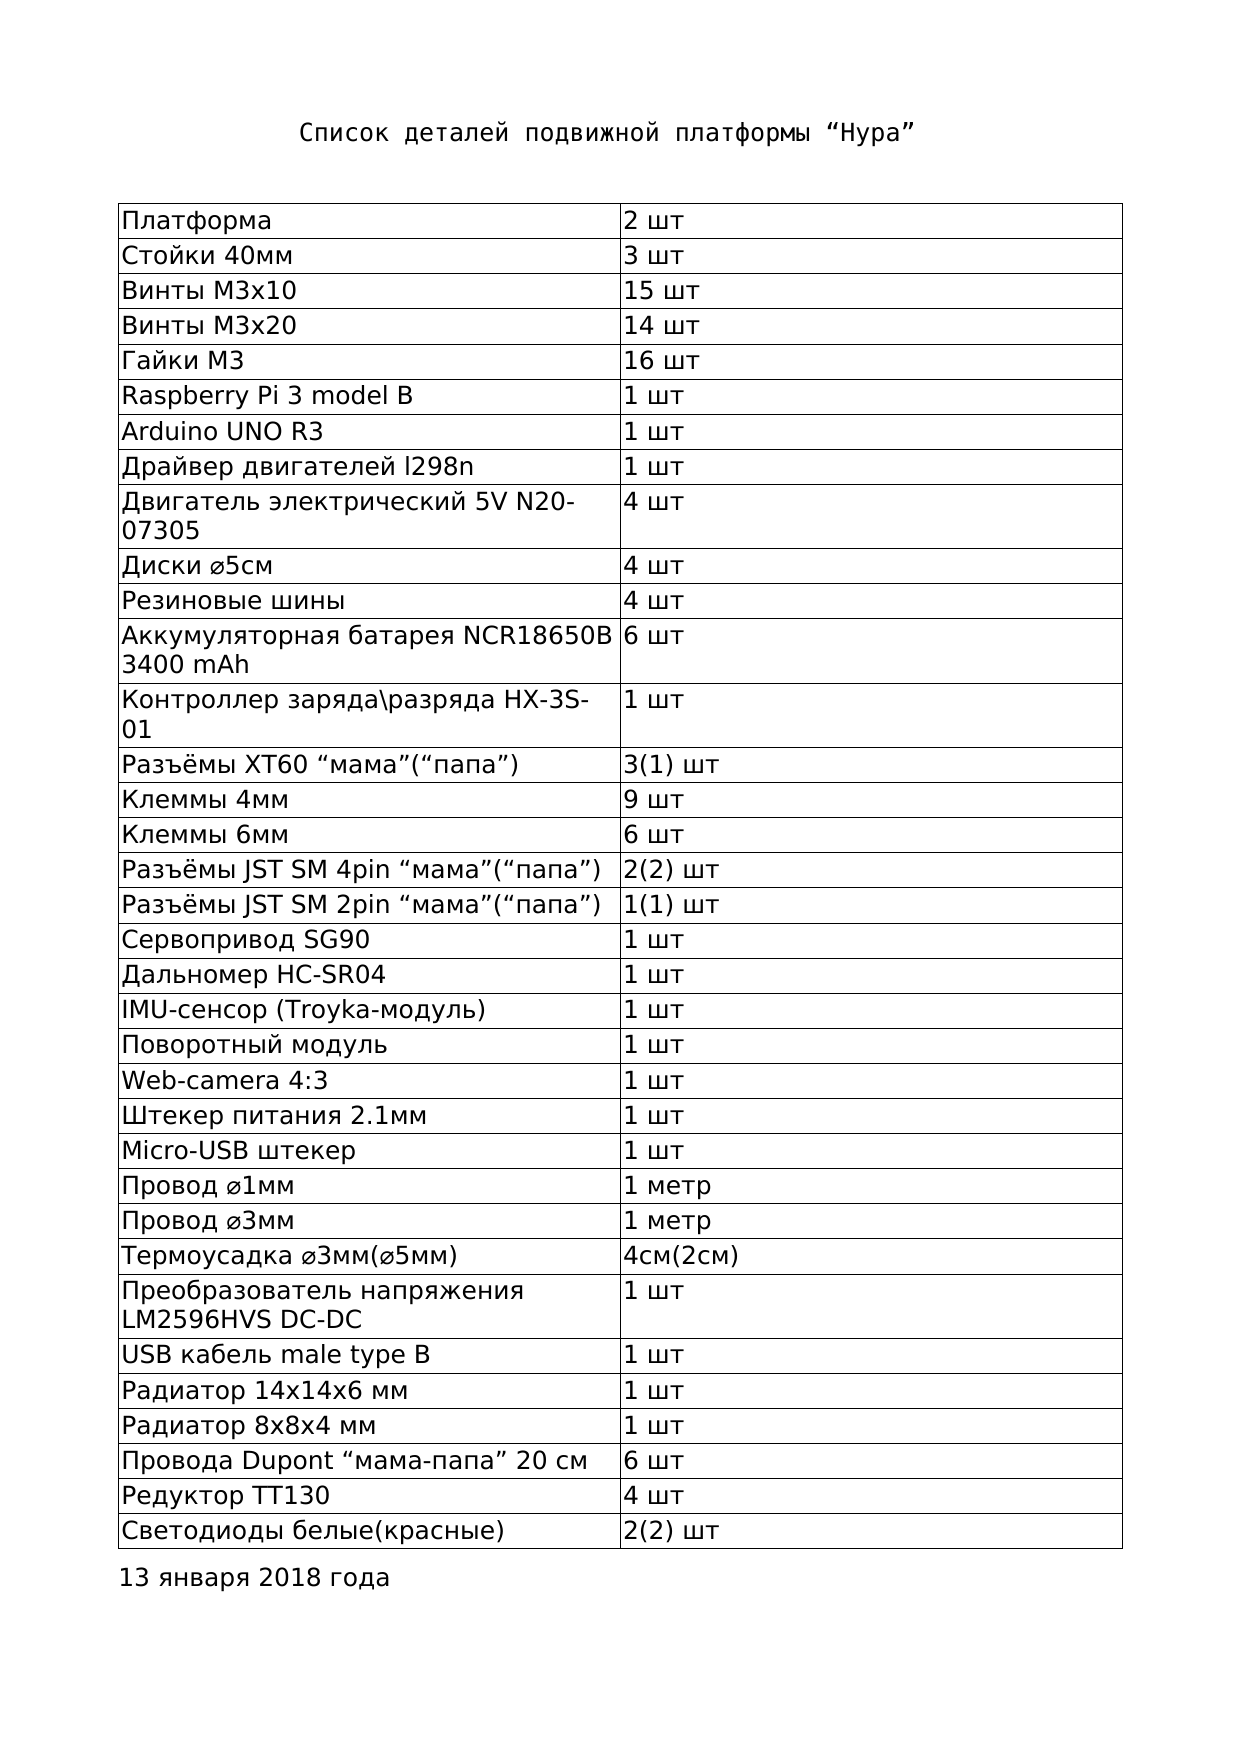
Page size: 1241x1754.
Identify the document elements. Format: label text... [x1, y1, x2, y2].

table_cell Двигатель электрический 5V N20-07305 [119, 485, 620, 548]
table_cell 9 шт [621, 783, 1122, 817]
table_cell 1 шт [621, 380, 1122, 414]
table_cell 1 шт [621, 1029, 1122, 1063]
table_cell 14 шт [621, 309, 1122, 343]
table_cell 4 шт [621, 549, 1122, 583]
table_cell USB кабель male type B [119, 1339, 620, 1373]
table_cell Дальномер HC-SR04 [119, 959, 620, 993]
table_cell Micro-USB штекер [119, 1134, 620, 1168]
table_cell 6 шт [621, 1444, 1122, 1478]
table_cell 1 шт [621, 924, 1122, 957]
table_cell 4 шт [621, 1479, 1122, 1513]
table_cell 4 шт [621, 485, 1122, 548]
table_cell 3(1) шт [621, 748, 1122, 782]
table_cell Винты M3x10 [119, 274, 620, 308]
table_cell 1 метр [621, 1204, 1122, 1238]
table_cell 1 шт [621, 1275, 1122, 1338]
table_cell Клеммы 4мм [119, 783, 620, 817]
table_cell 15 шт [621, 274, 1122, 308]
table_cell Клеммы 6мм [119, 818, 620, 852]
table_cell 1 шт [621, 959, 1122, 993]
table_cell 1 шт [621, 1339, 1122, 1373]
table_cell 1 шт [621, 1374, 1122, 1408]
table_cell Преобразователь напряжения LM2596HVS DC-DC [119, 1275, 620, 1338]
table_cell 1 шт [621, 450, 1122, 484]
table_cell 1 метр [621, 1169, 1122, 1203]
table_cell Аккумуляторная батарея NCR18650B 3400 mAh [119, 619, 620, 683]
table_cell 6 шт [621, 818, 1122, 852]
table_cell Сервопривод SG90 [119, 924, 620, 957]
text 13 января 2018 года [118, 1563, 1122, 1592]
table_cell Штекер питания 2.1мм [119, 1099, 620, 1133]
table_cell 16 шт [621, 345, 1122, 378]
table_cell Диски ⌀5см [119, 549, 620, 583]
table_cell 2(2) шт [621, 1514, 1122, 1548]
table_header 2 шт [621, 204, 1122, 238]
table_cell Провод ⌀1мм [119, 1169, 620, 1203]
table_cell Разъёмы XT60 “мама”(“папа”) [119, 748, 620, 782]
table_cell 1 шт [621, 1064, 1122, 1098]
table_cell 1 шт [621, 994, 1122, 1028]
table_cell 4см(2см) [621, 1239, 1122, 1273]
table_cell Разъёмы JST SM 4pin “мама”(“папа”) [119, 853, 620, 887]
table_header Платформа [119, 204, 620, 238]
table_cell 1(1) шт [621, 888, 1122, 922]
text Список деталей подвижной платформы “Нура” [118, 118, 1122, 176]
table_cell 1 шт [621, 1134, 1122, 1168]
table_cell 4 шт [621, 584, 1122, 618]
table_cell Гайки M3 [119, 345, 620, 378]
table_cell 3 шт [621, 239, 1122, 273]
table_cell Web-camera 4:3 [119, 1064, 620, 1098]
table_cell 1 шт [621, 684, 1122, 747]
table_cell Arduino UNO R3 [119, 415, 620, 449]
table_cell Радиатор 14х14х6 мм [119, 1374, 620, 1408]
table_cell Провод ⌀3мм [119, 1204, 620, 1238]
table_cell Резиновые шины [119, 584, 620, 618]
table_cell Винты М3х20 [119, 309, 620, 343]
table_cell 1 шт [621, 1099, 1122, 1133]
table_cell 2(2) шт [621, 853, 1122, 887]
table_cell Драйвер двигателей l298n [119, 450, 620, 484]
table_cell Raspberry Pi 3 model B [119, 380, 620, 414]
table_cell IMU-сенсор (Troyka-модуль) [119, 994, 620, 1028]
table_cell Контроллер заряда\разряда HX-3S-01 [119, 684, 620, 747]
table_cell Провода Dupont “мама-папа” 20 см [119, 1444, 620, 1478]
table_cell Редуктор TT130 [119, 1479, 620, 1513]
table_cell Разъёмы JST SM 2pin “мама”(“папа”) [119, 888, 620, 922]
table_cell 1 шт [621, 1409, 1122, 1443]
table_cell 1 шт [621, 415, 1122, 449]
table_cell Радиатор 8х8х4 мм [119, 1409, 620, 1443]
table_cell Стойки 40мм [119, 239, 620, 273]
table_cell Поворотный модуль [119, 1029, 620, 1063]
table_cell Светодиоды белые(красные) [119, 1514, 620, 1548]
table_cell 6 шт [621, 619, 1122, 683]
table_cell Термоусадка ⌀3мм(⌀5мм) [119, 1239, 620, 1273]
